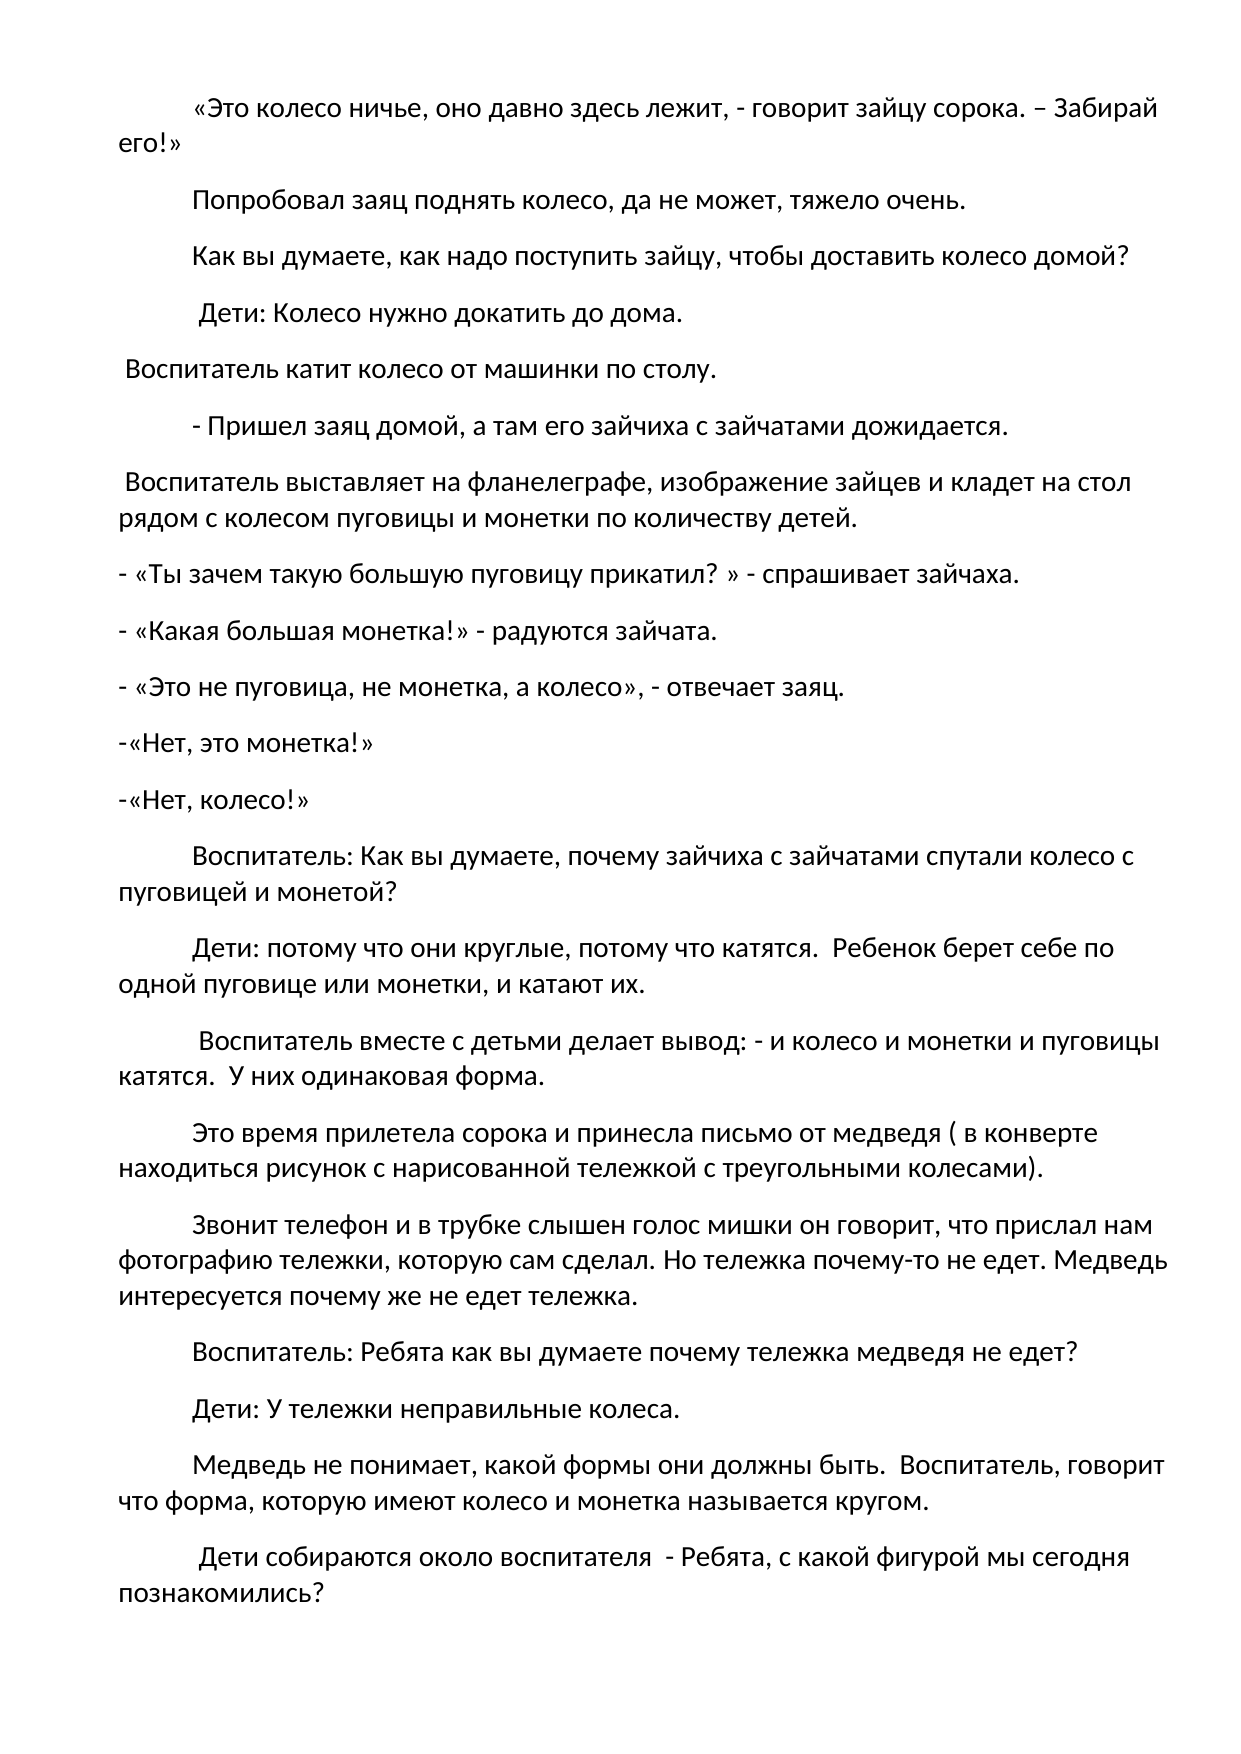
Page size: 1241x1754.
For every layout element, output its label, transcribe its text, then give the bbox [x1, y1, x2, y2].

text Воспитатель: Как вы думаете, почему зайчиха с зайчатами спутали колесо с пуговицей и монетой? [118, 837, 1181, 909]
text Воспитатель: Ребята как вы думаете почему тележка медведя не едет? [118, 1333, 1181, 1369]
text «Это колесо ничье, оно давно здесь лежит, - говорит зайцу сорока. – Забирай его!» [118, 89, 1181, 160]
text Это время прилетела сорока и принесла письмо от медведя ( в конверте находиться рисунок с нарисованной тележкой с треугольными колесами). [118, 1114, 1181, 1185]
text Воспитатель катит колесо от машинки по столу. [118, 350, 1181, 386]
text Воспитатель выставляет на фланелеграфе, изображение зайцев и кладет на стол рядом с колесом пуговицы и монетки по количеству детей. [118, 463, 1181, 534]
text Медведь не понимает, какой формы они должны быть. Воспитатель, говорит что форма, которую имеют колесо и монетка называется кругом. [118, 1446, 1181, 1518]
text Как вы думаете, как надо поступить зайцу, чтобы доставить колесо домой? [118, 237, 1181, 273]
text Дети собираются около воспитателя - Ребята, с какой фигурой мы сегодня познакомились? [118, 1538, 1181, 1610]
text -«Нет, это монетка!» [118, 724, 1181, 760]
text Воспитатель вместе с детьми делает вывод: - и колесо и монетки и пуговицы катятся. У них одинаковая форма. [118, 1022, 1181, 1093]
text Дети: Колесо нужно докатить до дома. [118, 294, 1181, 329]
text Попробовал заяц поднять колесо, да не может, тяжело очень. [118, 181, 1181, 216]
text -«Нет, колесо!» [118, 781, 1181, 817]
text - Пришел заяц домой, а там его зайчиха с зайчатами дожидается. [118, 407, 1181, 442]
text - «Ты зачем такую большую пуговицу прикатил? » - спрашивает зайчаха. [118, 555, 1181, 591]
text Дети: потому что они круглые, потому что катятся. Ребенок берет себе по одной пуговице или монетки, и катают их. [118, 929, 1181, 1001]
text Дети: У тележки неправильные колеса. [118, 1390, 1181, 1426]
text - «Это не пуговица, не монетка, а колесо», - отвечает заяц. [118, 668, 1181, 704]
text Звонит телефон и в трубке слышен голос мишки он говорит, что прислал нам фотографию тележки, которую сам сделал. Но тележка почему-то не едет. Медведь интересуется почему же не едет тележка. [118, 1206, 1181, 1313]
text - «Какая большая монетка!» - радуются зайчата. [118, 612, 1181, 647]
